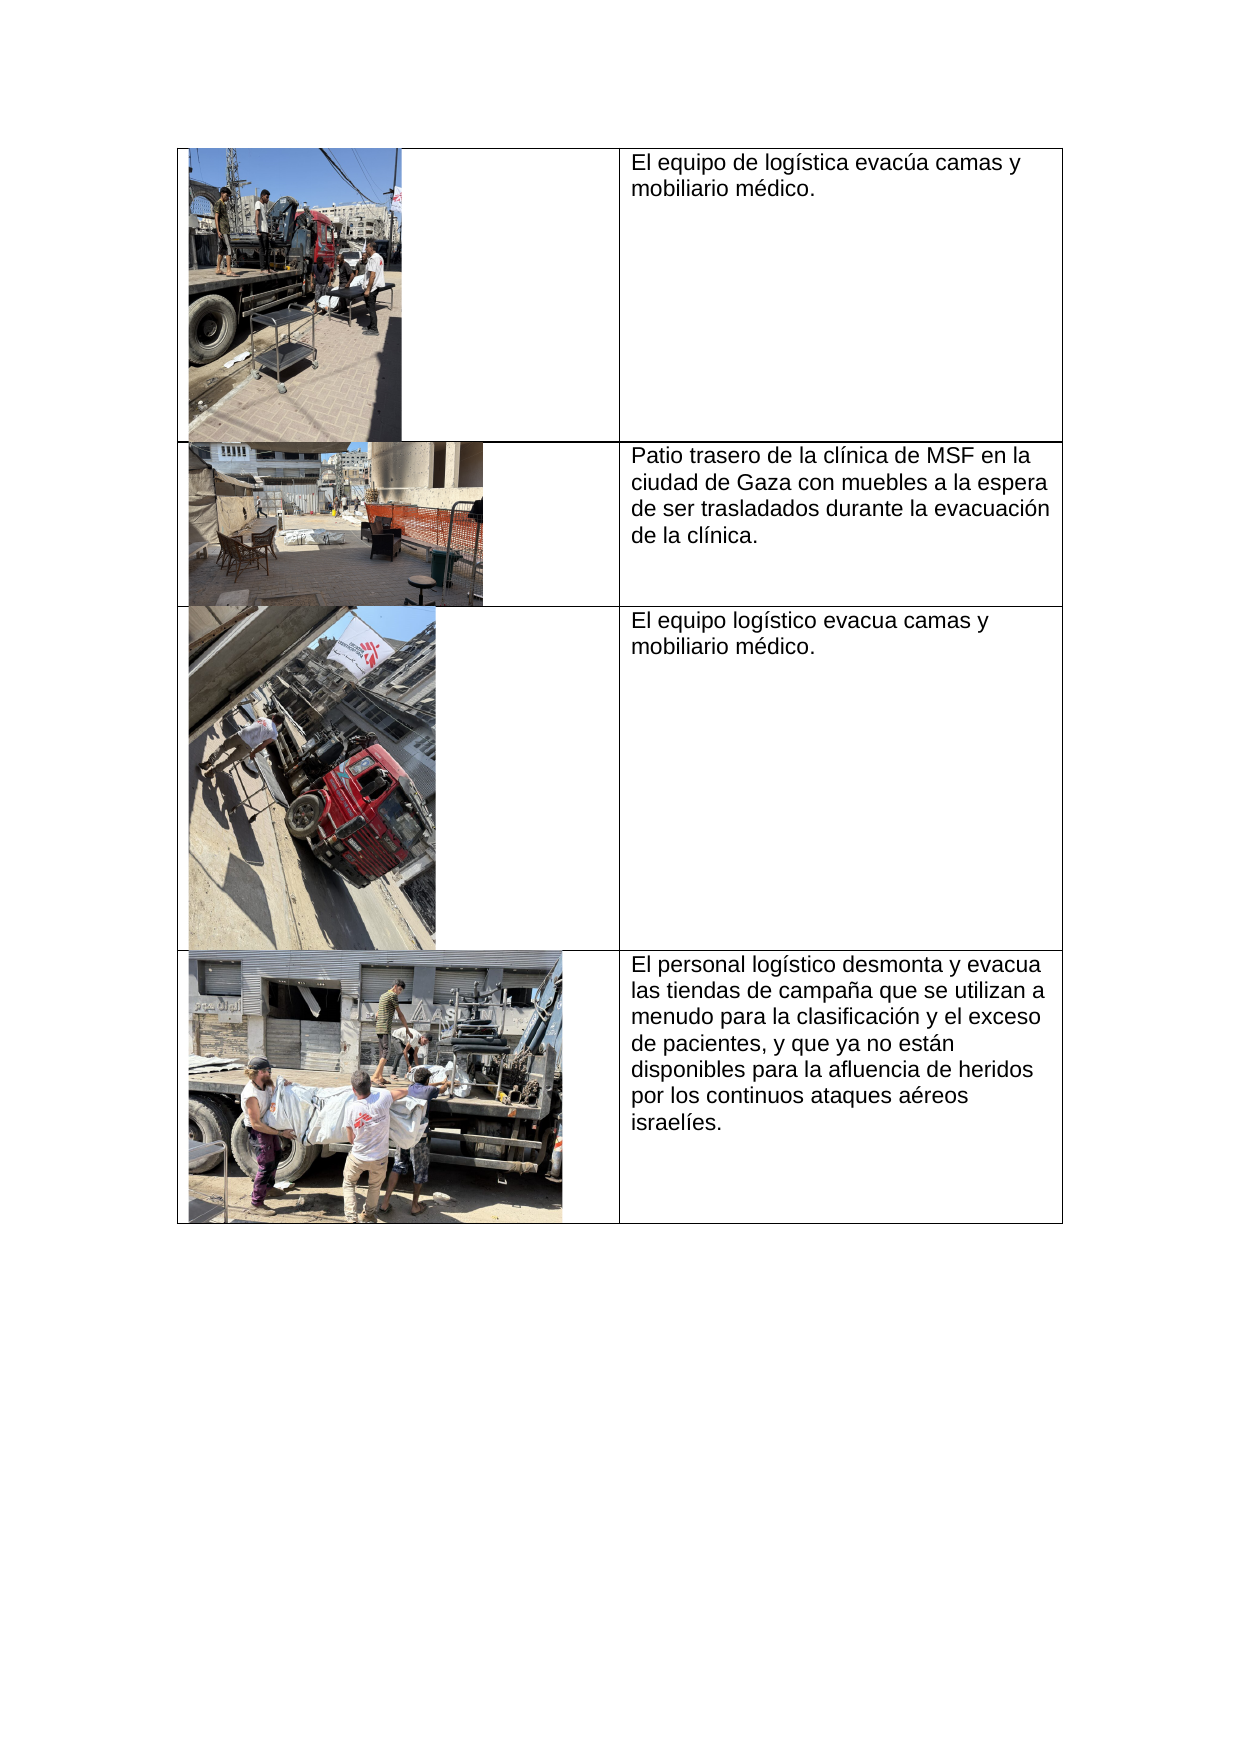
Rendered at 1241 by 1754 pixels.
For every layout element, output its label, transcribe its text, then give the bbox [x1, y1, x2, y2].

table_cell [563, 951, 619, 1223]
table_cell El personal logístico desmonta y evacua las tiendas de campaña que se utilizan a menudo para la clasificación y el exceso de pacientes, y que ya no están disponibles para la afluencia de heridos por los continuos ataques aéreos israelíes. [620, 951, 1062, 1223]
table_cell [178, 443, 188, 606]
table_cell [402, 149, 619, 441]
table_cell [483, 443, 619, 606]
table_cell [436, 607, 619, 949]
table_cell El equipo de logística evacúa camas y mobiliario médico. [620, 149, 1062, 441]
table_cell [178, 149, 188, 441]
table_cell Patio trasero de la clínica de MSF en la ciudad de Gaza con muebles a la espera de ser trasladados durante la evacuación de la clínica. [620, 443, 1062, 606]
table_cell [178, 951, 188, 1223]
table_cell [178, 607, 188, 949]
table_cell El equipo logístico evacua camas y mobiliario médico. [620, 607, 1062, 949]
